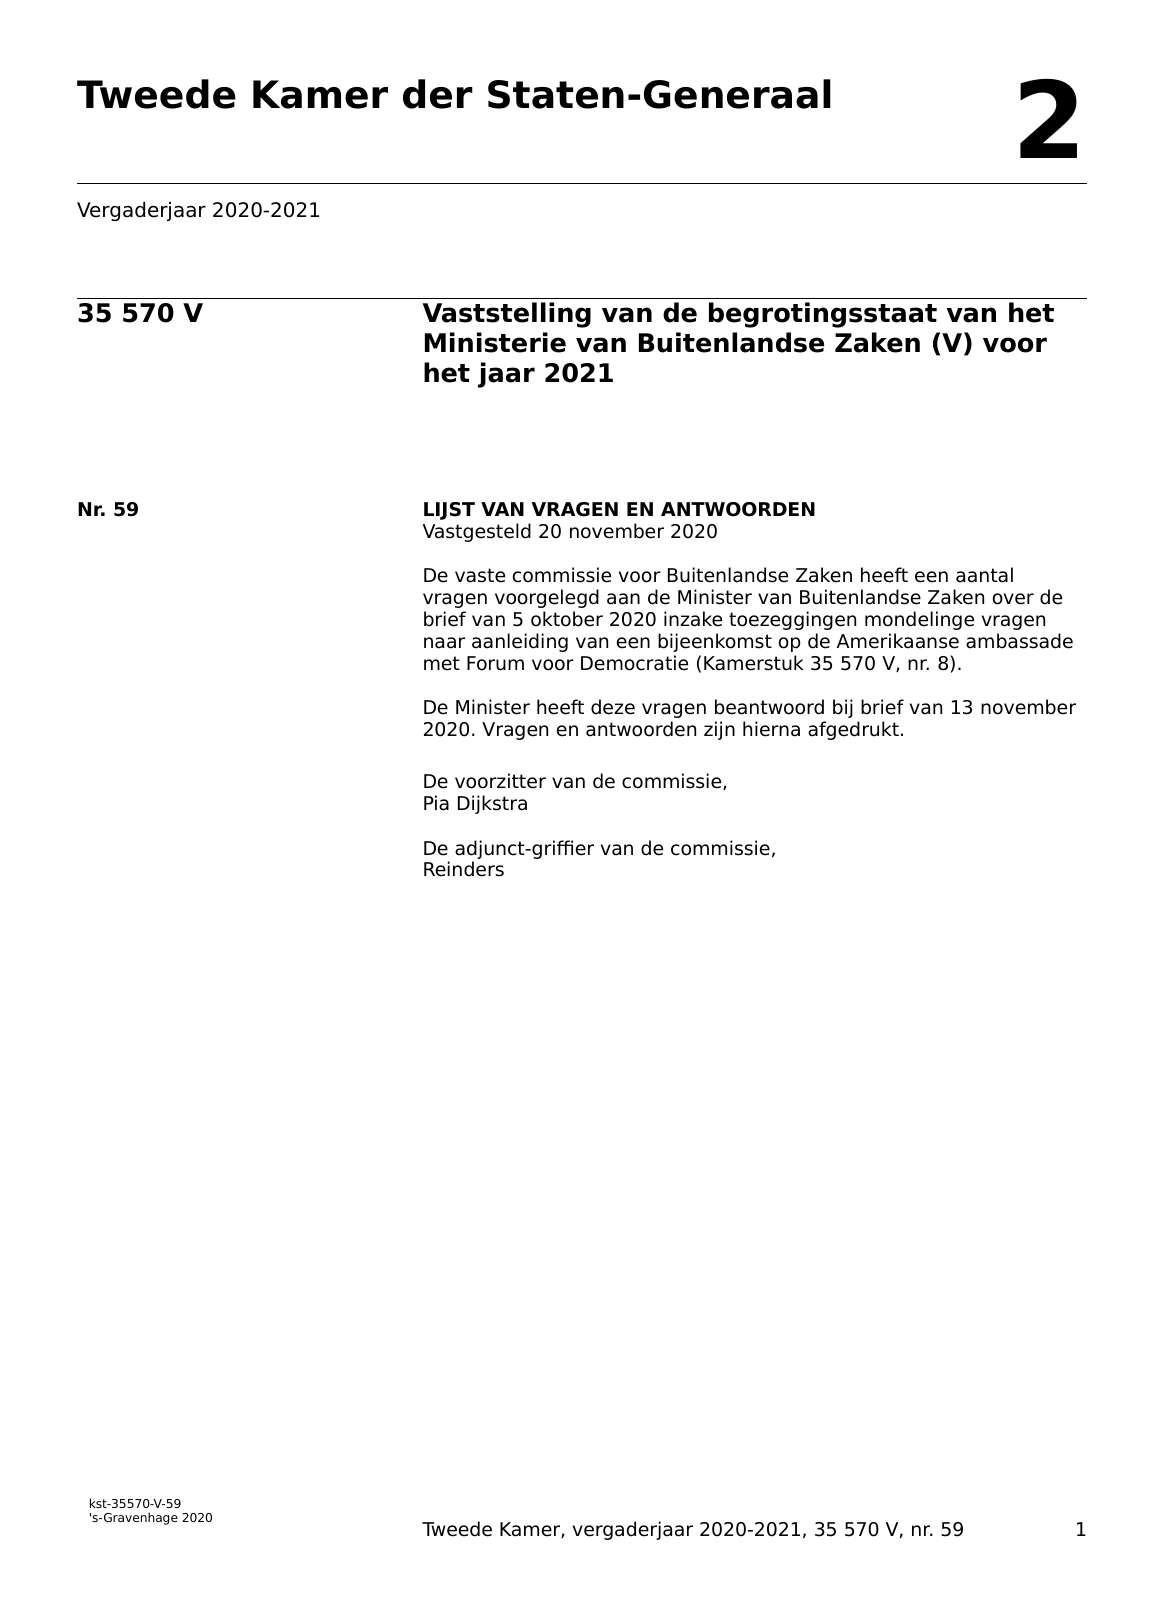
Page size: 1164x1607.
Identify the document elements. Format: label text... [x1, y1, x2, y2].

text De Minister heeft deze vragen beantwoord bij brief van 13 november 2020. Vragen en antwoorden zijn hierna afgedrukt. [422, 697, 1087, 741]
text kst-35570-V-59 [88, 1497, 323, 1511]
text De vaste commissie voor Buitenlandse Zaken heeft een aantal vragen voorgelegd aan de Minister van Buitenlandse Zaken over de brief van 5 oktober 2020 inzake toezeggingen mondelinge vragen naar aanleiding van een bijeenkomst op de Amerikaanse ambassade met Forum voor Democratie (Kamerstuk 35 570 V, nr. 8). [422, 565, 1087, 675]
text De voorzitter van de commissie, Pia Dijkstra [422, 771, 1087, 815]
table_header Tweede Kamer der Staten-Generaal [77, 59, 886, 183]
text Vastgesteld 20 november 2020 [422, 521, 1087, 543]
text 's-Gravenhage 2020 [88, 1511, 323, 1525]
subtitle 35 570 V Vaststelling van de begrotingsstaat van het Ministerie van Buitenlandse Zaken (V) voor het jaar 2021 [77, 299, 1087, 388]
subtitle Nr. 59 LIJST VAN VRAGEN EN ANTWOORDEN [77, 499, 1087, 521]
text De adjunct-griffier van de commissie, Reinders [422, 837, 1087, 881]
table_cell Vergaderjaar 2020-2021 [77, 184, 1087, 298]
table_header 2 [886, 59, 1087, 183]
